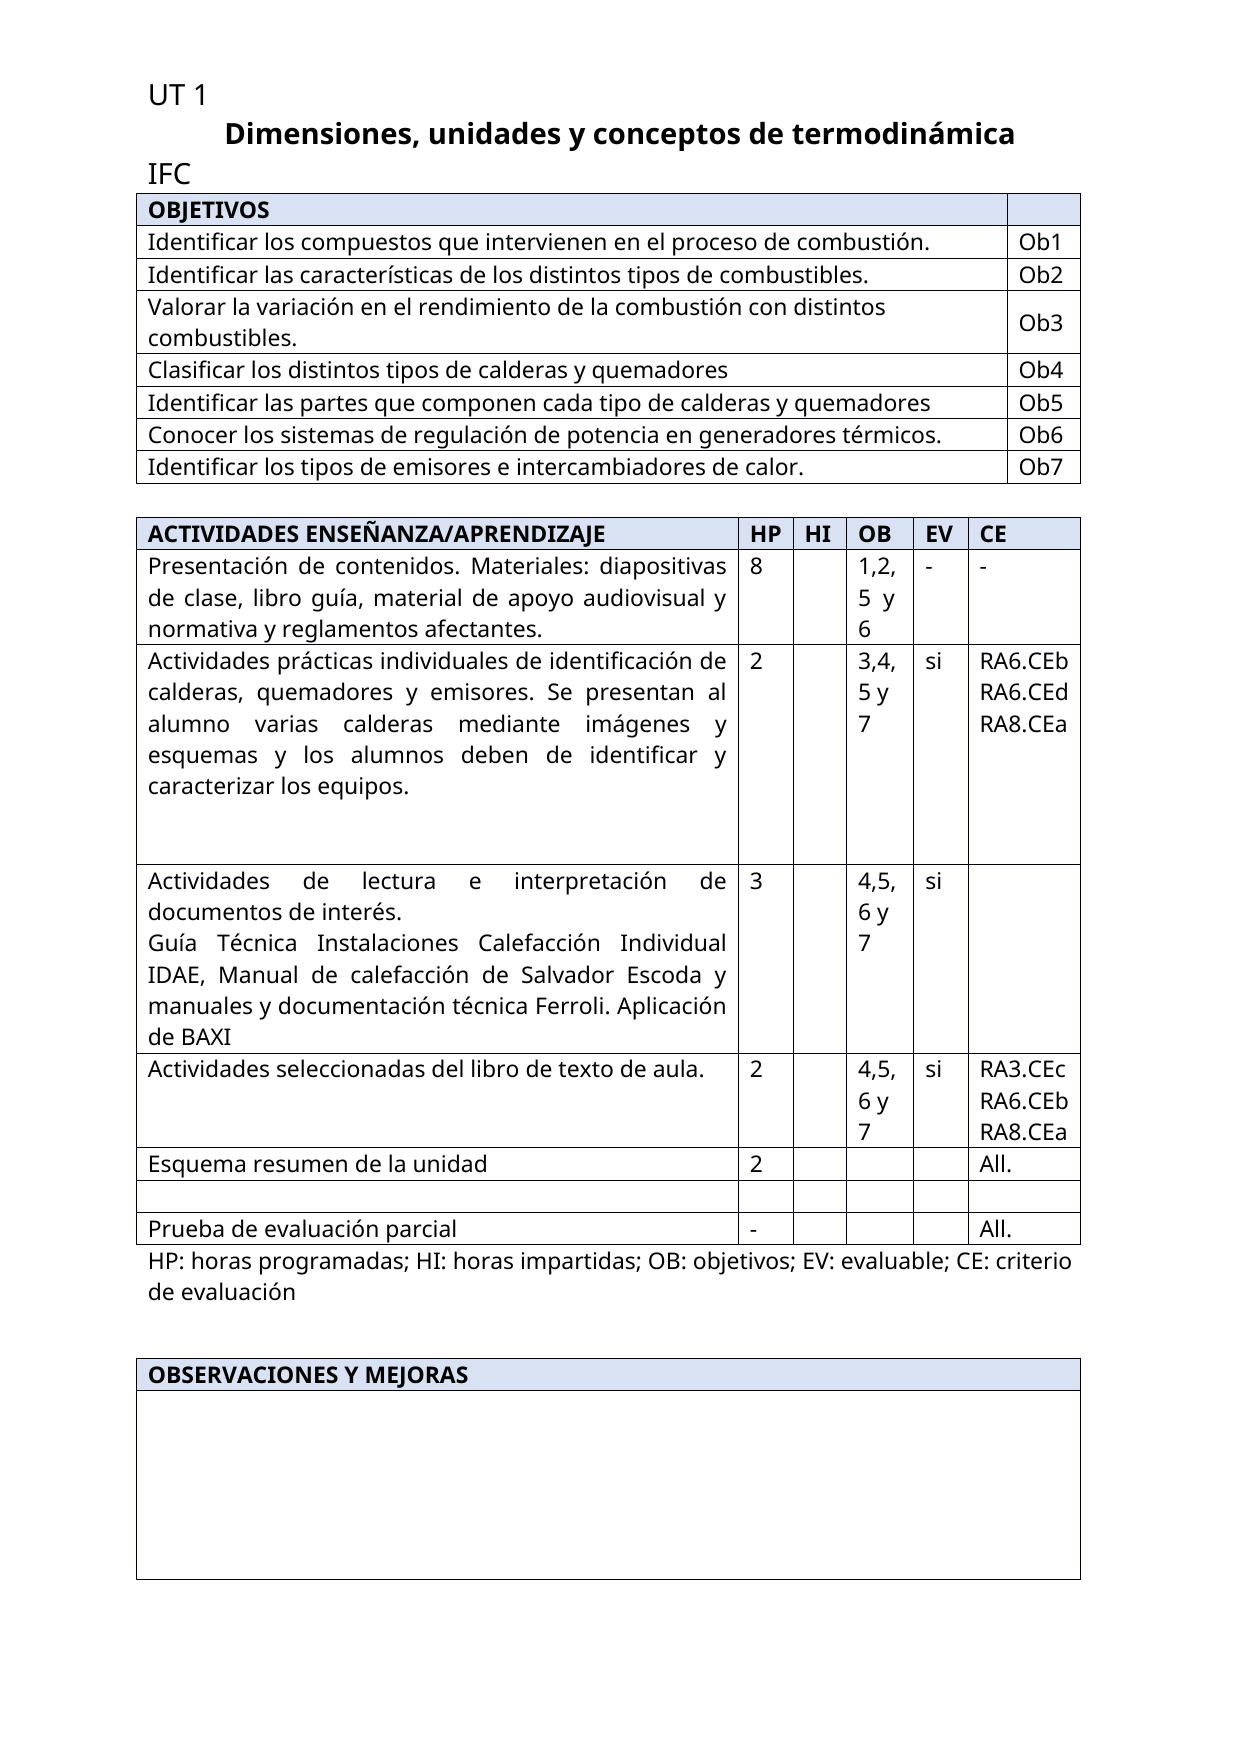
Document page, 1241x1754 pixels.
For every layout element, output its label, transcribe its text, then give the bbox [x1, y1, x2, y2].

table_cell 3,4,5 y 7 [847, 645, 913, 864]
table_cell 2 [739, 1054, 793, 1147]
table_cell Ob4 [1008, 354, 1080, 386]
table_cell [794, 1181, 846, 1212]
table_cell [969, 1181, 1080, 1212]
table_cell si [914, 1054, 968, 1147]
table_cell [794, 645, 846, 864]
table_cell [914, 1181, 968, 1212]
table_cell [969, 865, 1080, 1052]
text HP: horas programadas; HI: horas impartidas; OB: objetivos; EV: evaluable; CE: criterio de evaluación [148, 1245, 1092, 1308]
table_cell Identificar los compuestos que intervienen en el proceso de combustión. [137, 226, 1007, 257]
table_cell [794, 865, 846, 1052]
table_cell [739, 1181, 793, 1212]
table_cell [847, 1213, 913, 1244]
table_cell All. [969, 1148, 1080, 1179]
table_cell 2 [739, 1148, 793, 1179]
table_cell Ob3 [1008, 291, 1080, 353]
table_cell 4,5, 6 y 7 [847, 1054, 913, 1147]
table_cell Ob5 [1008, 387, 1080, 418]
table_header [1008, 194, 1080, 225]
table_header OB [847, 518, 913, 549]
table_header HP [739, 518, 793, 549]
table_cell Ob2 [1008, 259, 1080, 290]
table_cell 8 [739, 550, 793, 644]
table_cell 1,2, 5 y 6 [847, 550, 913, 644]
table_cell Clasificar los distintos tipos de calderas y quemadores [137, 354, 1007, 386]
table_header OBSERVACIONES Y MEJORAS [137, 1359, 1080, 1390]
table_cell Ob7 [1008, 451, 1080, 482]
table_cell Ob1 [1008, 226, 1080, 257]
table_cell Presentación de contenidos. Materiales: diapositivas de clase, libro guía, material de apoyo audiovisual y normativa y reglamentos afectantes. [137, 550, 738, 644]
table_cell - [914, 550, 968, 644]
table_cell All. [969, 1213, 1080, 1244]
table_header EV [914, 518, 968, 549]
table_cell - [969, 550, 1080, 644]
table_cell Actividades prácticas individuales de identificación de calderas, quemadores y emisores. Se presentan al alumno varias calderas mediante imágenes y esquemas y los alumnos deben de identificar y caracterizar los equipos. [137, 645, 738, 864]
table_cell [794, 1054, 846, 1147]
table_cell 4,5, 6 y 7 [847, 865, 913, 1052]
table_cell Prueba de evaluación parcial [137, 1213, 738, 1244]
table_cell [914, 1213, 968, 1244]
table_cell [847, 1148, 913, 1179]
table_cell [137, 1391, 1080, 1578]
table_cell si [914, 645, 968, 864]
table_cell [847, 1181, 913, 1212]
table_cell Identificar las características de los distintos tipos de combustibles. [137, 259, 1007, 290]
table_cell 2 [739, 645, 793, 864]
table_header ACTIVIDADES ENSEÑANZA/APRENDIZAJE [137, 518, 738, 549]
table_cell Identificar los tipos de emisores e intercambiadores de calor. [137, 451, 1007, 482]
table_cell si [914, 865, 968, 1052]
table_cell Esquema resumen de la unidad [137, 1148, 738, 1179]
table_header CE [969, 518, 1080, 549]
table_cell RA6.CEb RA6.CEd RA8.CEa [969, 645, 1080, 864]
table_cell Ob6 [1008, 419, 1080, 450]
table_cell RA3.CEc RA6.CEb RA8.CEa [969, 1054, 1080, 1147]
table_cell [794, 1213, 846, 1244]
table_cell [137, 1181, 738, 1212]
table_cell Identificar las partes que componen cada tipo de calderas y quemadores [137, 387, 1007, 418]
table_cell [794, 550, 846, 644]
table_cell - [739, 1213, 793, 1244]
table_cell 3 [739, 865, 793, 1052]
table_cell Valorar la variación en el rendimiento de la combustión con distintos combustibles. [137, 291, 1007, 353]
table_header OBJETIVOS [137, 194, 1007, 225]
table_header HI [794, 518, 846, 549]
table_cell [914, 1148, 968, 1179]
table_cell Actividades seleccionadas del libro de texto de aula. [137, 1054, 738, 1147]
table_cell [794, 1148, 846, 1179]
table_cell Actividades de lectura e interpretación de documentos de interés. Guía Técnica Instalaciones Calefacción Individual IDAE, Manual de calefacción de Salvador Escoda y manuales y documentación técnica Ferroli. Aplicación de BAXI [137, 865, 738, 1052]
table_cell Conocer los sistemas de regulación de potencia en generadores térmicos. [137, 419, 1007, 450]
